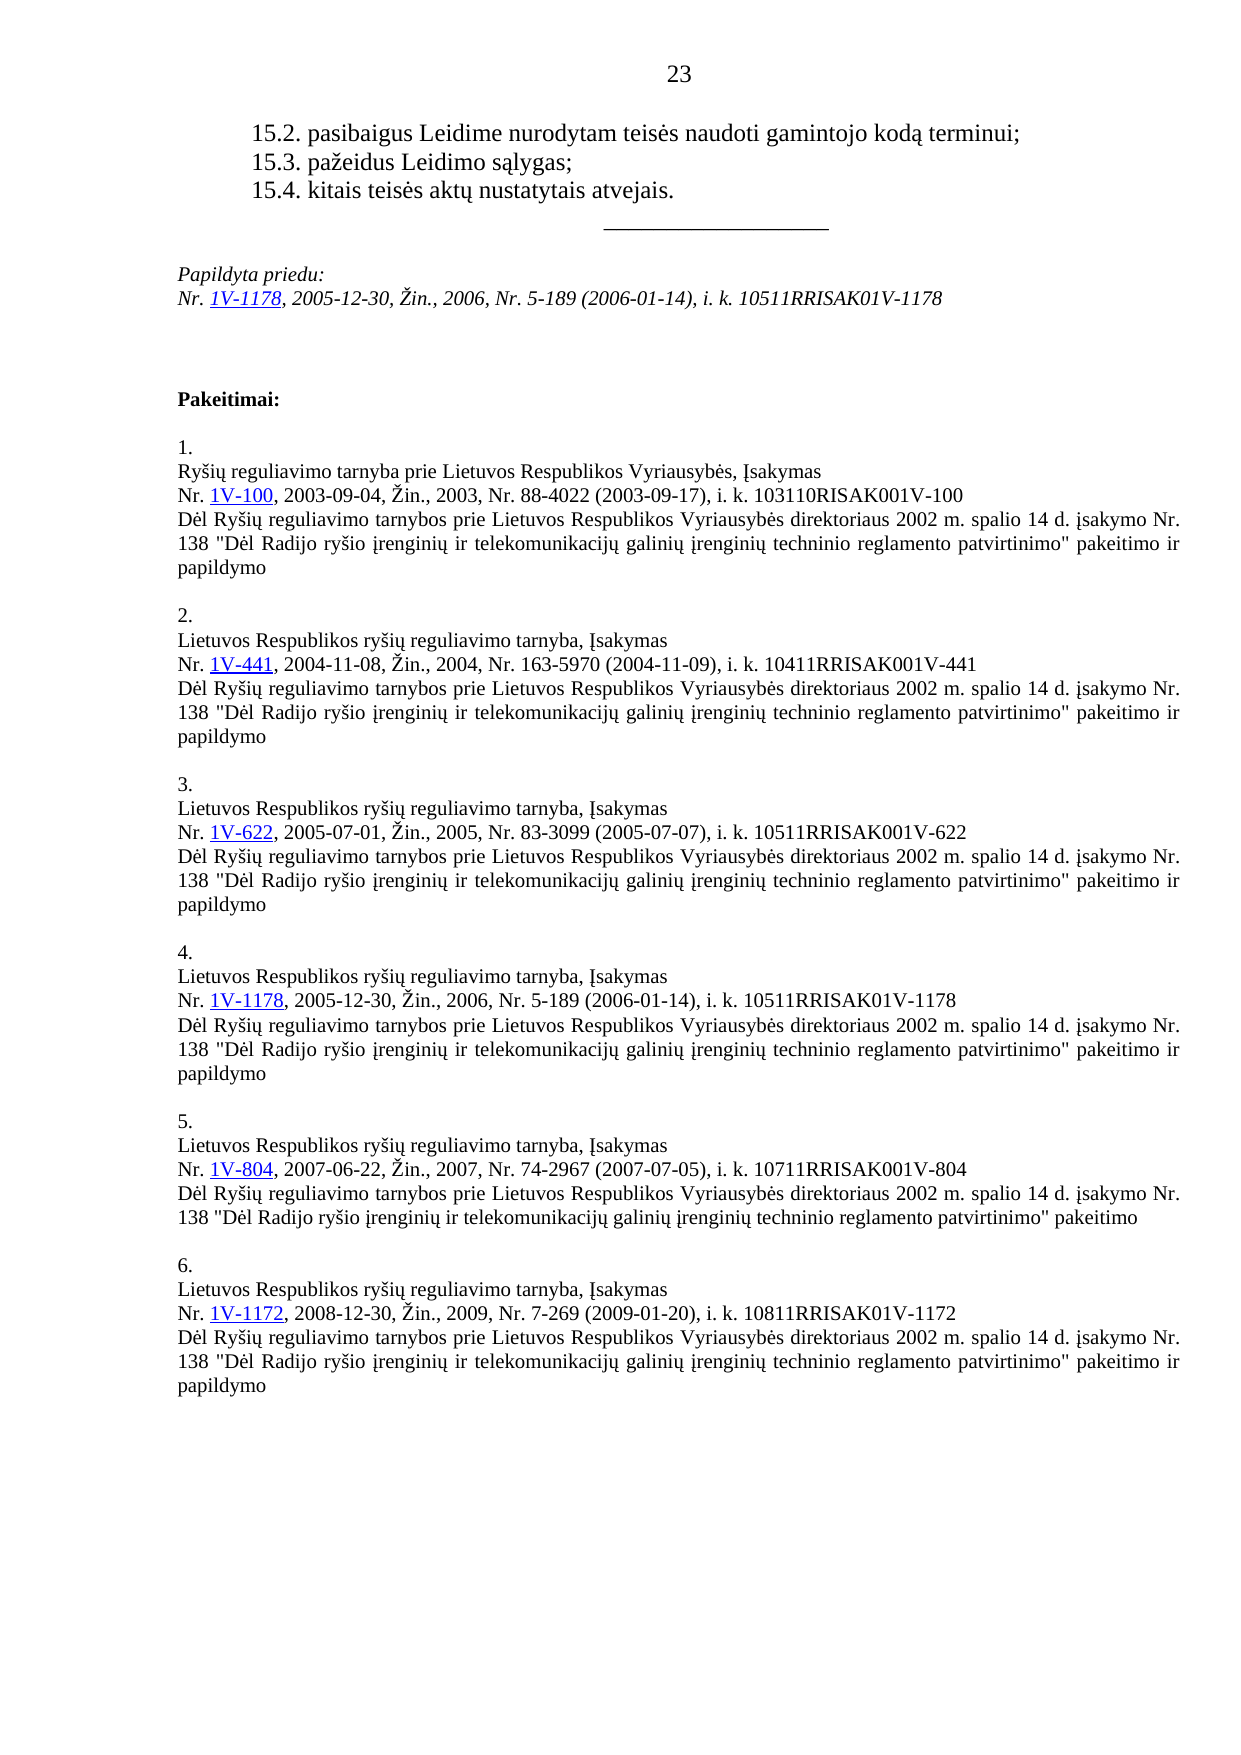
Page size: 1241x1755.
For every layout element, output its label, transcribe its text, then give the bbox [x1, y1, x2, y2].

text Dėl Ryšių reguliavimo tarnybos prie Lietuvos Respublikos Vyriausybės direktoriaus 2002 m. spalio 14 d. įsakymo Nr. 138 "Dėl Radijo ryšio įrenginių ir telekomunikacijų galinių įrenginių techninio reglamento patvirtinimo" pakeitimo ir papildymo [177, 676, 1181, 748]
text Lietuvos Respublikos ryšių reguliavimo tarnyba, Įsakymas [177, 964, 1181, 988]
text Lietuvos Respublikos ryšių reguliavimo tarnyba, Įsakymas [177, 1133, 1181, 1157]
text 2. [177, 603, 1181, 627]
text 1. [177, 435, 1181, 459]
text 15.4. kitais teisės aktų nustatytais atvejais. [177, 176, 1181, 204]
text 5. [177, 1109, 1181, 1133]
text Lietuvos Respublikos ryšių reguliavimo tarnyba, Įsakymas [177, 1277, 1181, 1301]
text Dėl Ryšių reguliavimo tarnybos prie Lietuvos Respublikos Vyriausybės direktoriaus 2002 m. spalio 14 d. įsakymo Nr. 138 "Dėl Radijo ryšio įrenginių ir telekomunikacijų galinių įrenginių techninio reglamento patvirtinimo" pakeitimo ir papildymo [177, 844, 1181, 916]
text 3. [177, 772, 1181, 796]
text Dėl Ryšių reguliavimo tarnybos prie Lietuvos Respublikos Vyriausybės direktoriaus 2002 m. spalio 14 d. įsakymo Nr. 138 "Dėl Radijo ryšio įrenginių ir telekomunikacijų galinių įrenginių techninio reglamento patvirtinimo" pakeitimo ir papildymo [177, 1012, 1181, 1085]
text Pakeitimai: [177, 387, 1181, 411]
text Lietuvos Respublikos ryšių reguliavimo tarnyba, Įsakymas [177, 627, 1181, 652]
text Nr. 1V-100, 2003-09-04, Žin., 2003, Nr. 88-4022 (2003-09-17), i. k. 103110RISAK001V-100 [177, 483, 1181, 507]
text Nr. 1V-622, 2005-07-01, Žin., 2005, Nr. 83-3099 (2005-07-07), i. k. 10511RRISAK001V-622 [177, 820, 1181, 844]
text Dėl Ryšių reguliavimo tarnybos prie Lietuvos Respublikos Vyriausybės direktoriaus 2002 m. spalio 14 d. įsakymo Nr. 138 "Dėl Radijo ryšio įrenginių ir telekomunikacijų galinių įrenginių techninio reglamento patvirtinimo" pakeitimo [177, 1181, 1181, 1229]
text 15.3. pažeidus Leidimo sąlygas; [177, 147, 1181, 176]
text 4. [177, 940, 1181, 964]
text Ryšių reguliavimo tarnyba prie Lietuvos Respublikos Vyriausybės, Įsakymas [177, 459, 1181, 483]
text Nr. 1V-804, 2007-06-22, Žin., 2007, Nr. 74-2967 (2007-07-05), i. k. 10711RRISAK001V-804 [177, 1157, 1181, 1181]
text Dėl Ryšių reguliavimo tarnybos prie Lietuvos Respublikos Vyriausybės direktoriaus 2002 m. spalio 14 d. įsakymo Nr. 138 "Dėl Radijo ryšio įrenginių ir telekomunikacijų galinių įrenginių techninio reglamento patvirtinimo" pakeitimo ir papildymo [177, 1325, 1181, 1397]
text Nr. 1V-1172, 2008-12-30, Žin., 2009, Nr. 7-269 (2009-01-20), i. k. 10811RRISAK01V-1172 [177, 1301, 1181, 1325]
text Dėl Ryšių reguliavimo tarnybos prie Lietuvos Respublikos Vyriausybės direktoriaus 2002 m. spalio 14 d. įsakymo Nr. 138 "Dėl Radijo ryšio įrenginių ir telekomunikacijų galinių įrenginių techninio reglamento patvirtinimo" pakeitimo ir papildymo [177, 507, 1181, 579]
text Lietuvos Respublikos ryšių reguliavimo tarnyba, Įsakymas [177, 796, 1181, 820]
text 15.2. pasibaigus Leidime nurodytam teisės naudoti gamintojo kodą terminui; [177, 118, 1181, 147]
text Nr. 1V-1178, 2005-12-30, Žin., 2006, Nr. 5-189 (2006-01-14), i. k. 10511RRISAK01V-1178 [177, 988, 1181, 1012]
text __________________ [177, 204, 1181, 233]
text Nr. 1V-441, 2004-11-08, Žin., 2004, Nr. 163-5970 (2004-11-09), i. k. 10411RRISAK001V-441 [177, 652, 1181, 676]
text Nr. 1V-1178, 2005-12-30, Žin., 2006, Nr. 5-189 (2006-01-14), i. k. 10511RRISAK01V-1178 [177, 286, 1181, 310]
text 6. [177, 1253, 1181, 1277]
text Papildyta priedu: [177, 262, 1181, 286]
